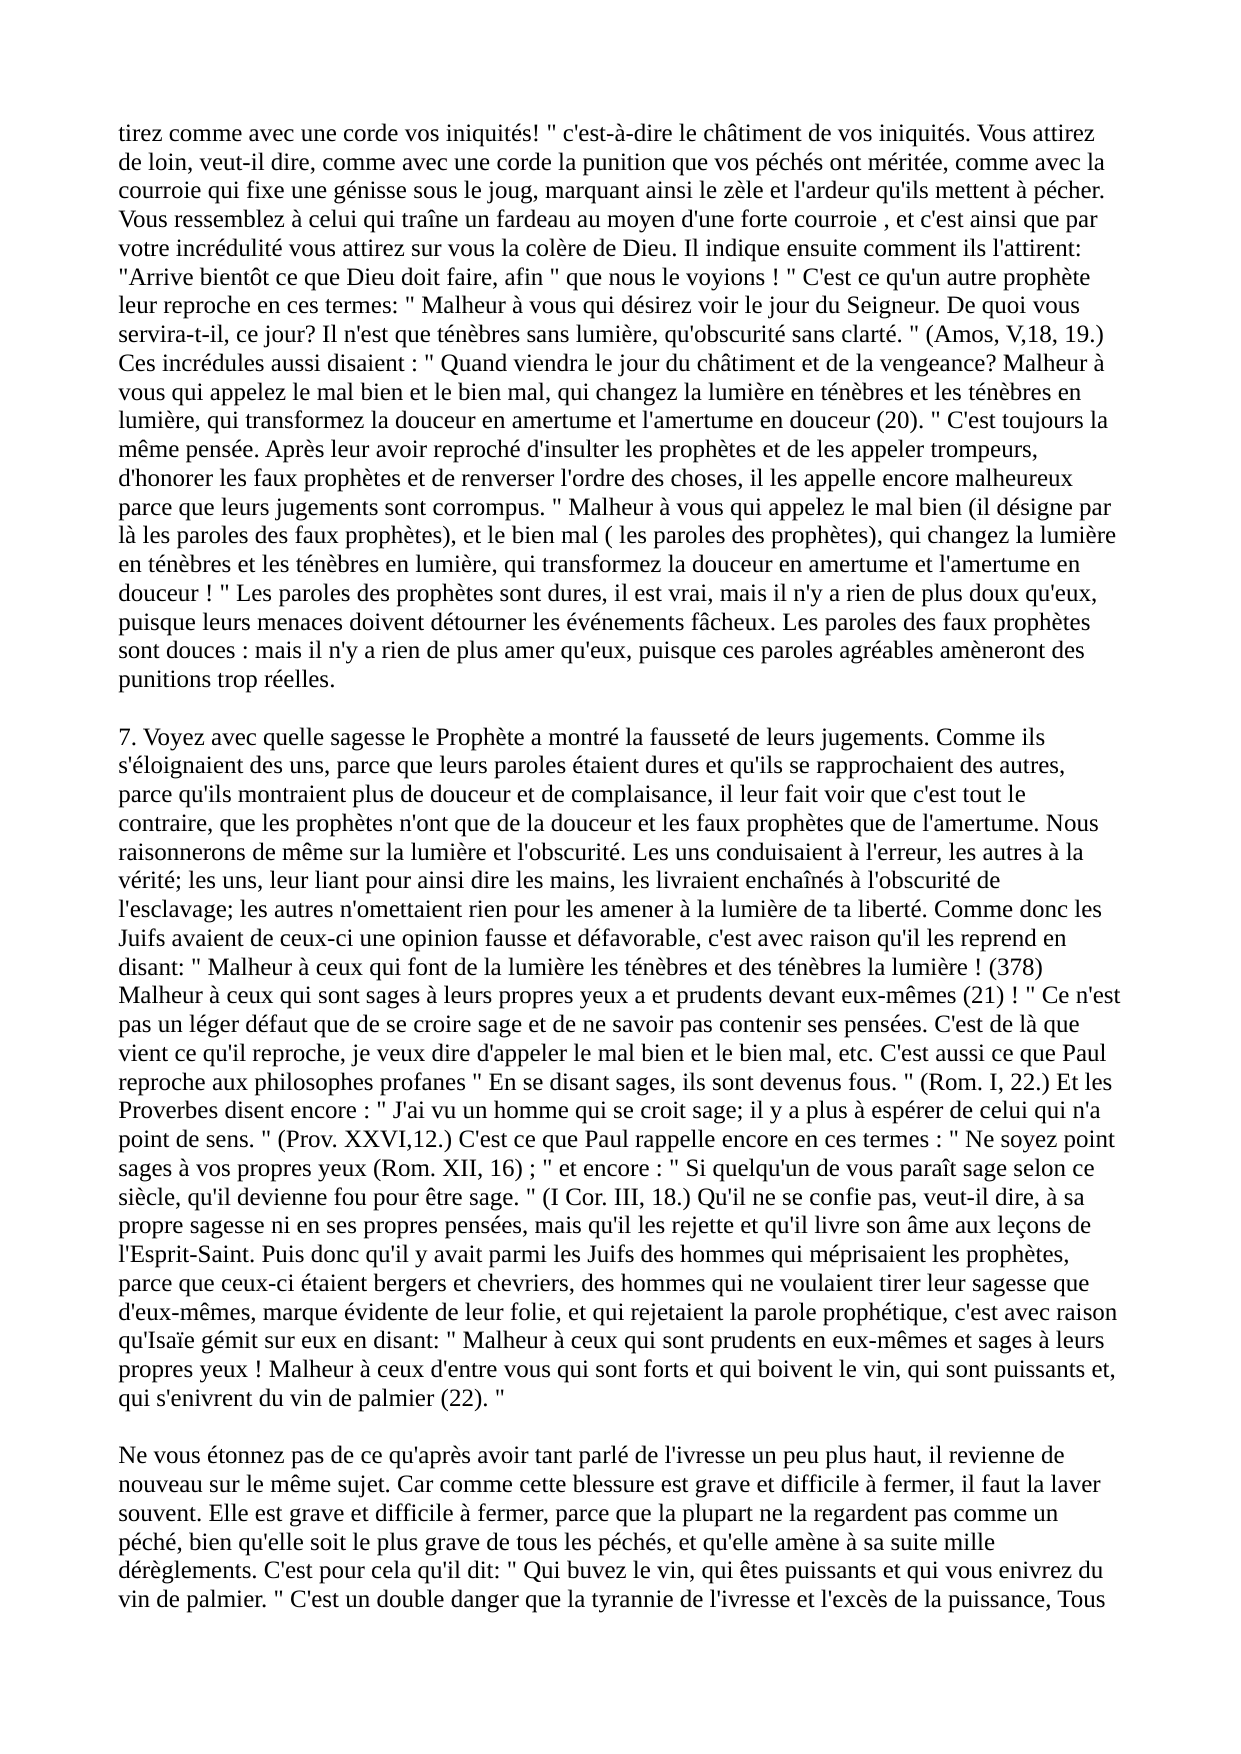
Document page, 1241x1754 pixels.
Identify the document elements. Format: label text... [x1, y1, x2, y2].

text tirez comme avec une corde vos iniquités! " c'est-à-dire le châtiment de vos iniquités. Vous attirez de loin, veut-il dire, comme avec une corde la punition que vos péchés ont méritée, comme avec la courroie qui fixe une génisse sous le joug, marquant ainsi le zèle et l'ardeur qu'ils mettent à pécher. Vous ressemblez à celui qui traîne un fardeau au moyen d'une forte courroie , et c'est ainsi que par votre incrédulité vous attirez sur vous la colère de Dieu. Il indique ensuite comment ils l'attirent: "Arrive bientôt ce que Dieu doit faire, afin " que nous le voyions ! " C'est ce qu'un autre prophète leur reproche en ces termes: " Malheur à vous qui désirez voir le jour du Seigneur. De quoi vous servira-t-il, ce jour? Il n'est que ténèbres sans lumière, qu'obscurité sans clarté. " (Amos, V,18, 19.) Ces incrédules aussi disaient : " Quand viendra le jour du châtiment et de la vengeance? Malheur à vous qui appelez le mal bien et le bien mal, qui changez la lumière en ténèbres et les ténèbres en lumière, qui transformez la douceur en amertume et l'amertume en douceur (20). " C'est toujours la même pensée. Après leur avoir reproché d'insulter les prophètes et de les appeler trompeurs, d'honorer les faux prophètes et de renverser l'ordre des choses, il les appelle encore malheureux parce que leurs jugements sont corrompus. " Malheur à vous qui appelez le mal bien (il désigne par là les paroles des faux prophètes), et le bien mal ( les paroles des prophètes), qui changez la lumière en ténèbres et les ténèbres en lumière, qui transformez la douceur en amertume et l'amertume en douceur ! " Les paroles des prophètes sont dures, il est vrai, mais il n'y a rien de plus doux qu'eux, puisque leurs menaces doivent détourner les événements fâcheux. Les paroles des faux prophètes sont douces : mais il n'y a rien de plus amer qu'eux, puisque ces paroles agréables amèneront des punitions trop réelles. [118, 118, 1122, 693]
text 7. Voyez avec quelle sagesse le Prophète a montré la fausseté de leurs jugements. Comme ils s'éloignaient des uns, parce que leurs paroles étaient dures et qu'ils se rapprochaient des autres, parce qu'ils montraient plus de douceur et de complaisance, il leur fait voir que c'est tout le contraire, que les prophètes n'ont que de la douceur et les faux prophètes que de l'amertume. Nous raisonnerons de même sur la lumière et l'obscurité. Les uns conduisaient à l'erreur, les autres à la vérité; les uns, leur liant pour ainsi dire les mains, les livraient enchaînés à l'obscurité de l'esclavage; les autres n'omettaient rien pour les amener à la lumière de ta liberté. Comme donc les Juifs avaient de ceux-ci une opinion fausse et défavorable, c'est avec raison qu'il les reprend en disant: " Malheur à ceux qui font de la lumière les ténèbres et des ténèbres la lumière ! (378) Malheur à ceux qui sont sages à leurs propres yeux a et prudents devant eux-mêmes (21) ! " Ce n'est pas un léger défaut que de se croire sage et de ne savoir pas contenir ses pensées. C'est de là que vient ce qu'il reproche, je veux dire d'appeler le mal bien et le bien mal, etc. C'est aussi ce que Paul reproche aux philosophes profanes " En se disant sages, ils sont devenus fous. " (Rom. I, 22.) Et les Proverbes disent encore : " J'ai vu un homme qui se croit sage; il y a plus à espérer de celui qui n'a point de sens. " (Prov. XXVI,12.) C'est ce que Paul rappelle encore en ces termes : " Ne soyez point sages à vos propres yeux (Rom. XII, 16) ; " et encore : " Si quelqu'un de vous paraît sage selon ce siècle, qu'il devienne fou pour être sage. " (I Cor. III, 18.) Qu'il ne se confie pas, veut-il dire, à sa propre sagesse ni en ses propres pensées, mais qu'il les rejette et qu'il livre son âme aux leçons de l'Esprit-Saint. Puis donc qu'il y avait parmi les Juifs des hommes qui méprisaient les prophètes, parce que ceux-ci étaient bergers et chevriers, des hommes qui ne voulaient tirer leur sagesse que d'eux-mêmes, marque évidente de leur folie, et qui rejetaient la parole prophétique, c'est avec raison qu'Isaïe gémit sur eux en disant: " Malheur à ceux qui sont prudents en eux-mêmes et sages à leurs propres yeux ! Malheur à ceux d'entre vous qui sont forts et qui boivent le vin, qui sont puissants et, qui s'enivrent du vin de palmier (22). " [118, 722, 1122, 1412]
text Ne vous étonnez pas de ce qu'après avoir tant parlé de l'ivresse un peu plus haut, il revienne de nouveau sur le même sujet. Car comme cette blessure est grave et difficile à fermer, il faut la laver souvent. Elle est grave et difficile à fermer, parce que la plupart ne la regardent pas comme un péché, bien qu'elle soit le plus grave de tous les péchés, et qu'elle amène à sa suite mille dérèglements. C'est pour cela qu'il dit: " Qui buvez le vin, qui êtes puissants et qui vous enivrez du vin de palmier. " C'est un double danger que la tyrannie de l'ivresse et l'excès de la puissance, Tous [118, 1441, 1122, 1613]
